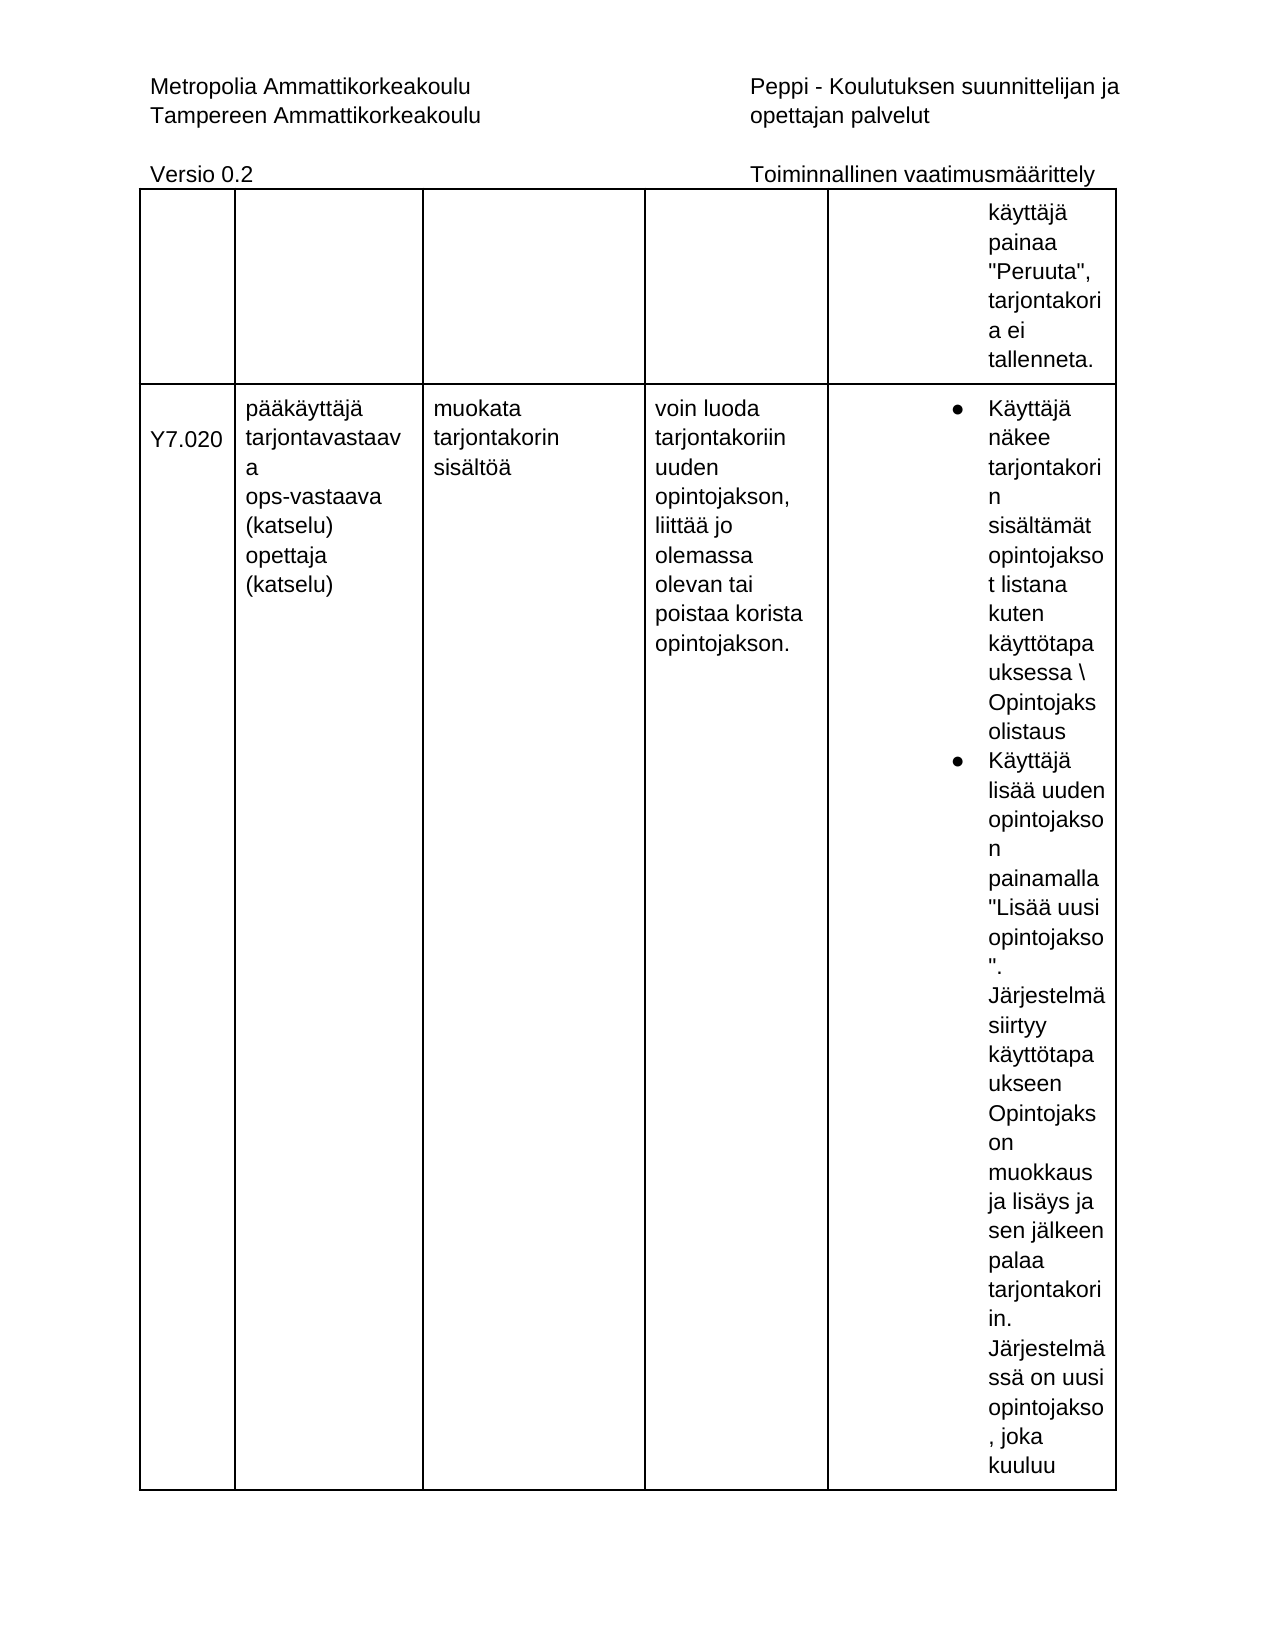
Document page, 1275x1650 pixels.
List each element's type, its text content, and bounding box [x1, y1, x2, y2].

table_cell Y7.020 [141, 385, 234, 1489]
table_cell [141, 190, 234, 383]
table_cell [236, 190, 422, 383]
table_cell [424, 190, 644, 383]
table_cell Pääkäyttäjä tai OPS-vastaava valitsee "Luo uusi tarjontakori" OPS-vastaava ei voi valita korin tasoa, vaan siitä tulee automaattisesti koulutusohjelmakohtainen ja OPS-vastavaavasta tulee myös tarjontavastaava. Pääkäyttäjä valitsee korin tason "Yhteinen" tai "Koulutusohjelmakohtainen". Jälkimmäisessä tapauksessa hän valitsee koulutusohjelman ja määrittää tarjontavastaavan. Käyttäjä kirjoittaa tarjontakorille nimen ja halutessaan kuvauksen. Käyttäjä painaa "Tallenna". Uusi tyhjä tarjontakori on tallennettu järjestelmään. Jos tarjontakorin nimi tai tarjontavastaava puuttuu, annetaan virheilmoitus. Jos käyttäjä painaa "Peruuta", tarjontakoria ei tallenneta. [829, 190, 1115, 383]
table_cell voin luoda tarjontakoriin uuden opintojakson, liittää jo olemassa olevan tai poistaa korista opintojakson. [646, 385, 827, 1489]
table_cell pääkäyttäjä tarjontavastaava ops-vastaava (katselu) opettaja (katselu) [236, 385, 422, 1489]
table_cell [646, 190, 827, 383]
table_cell Käyttäjä näkee tarjontakorin sisältämät opintojaksot listana kuten käyttötapauksessa \Opintojaksolistaus Käyttäjä lisää uuden opintojakson painamalla "Lisää uusi opintojakso". Järjestelmä siirtyy käyttötapaukseen Opintojakson muokkaus ja lisäys ja sen jälkeen palaa tarjontakoriin. Järjestelmässä on uusi opintojakso, joka kuuluu tarjontakoriin. Käyttäjä lisää vanhan opintojakson painamalla hakemalla opintojakson kuten käyttötapauksessa Vanhan opintojakson lisääminen. Järjestelmässä oleva aiempi opintojakso on liitetty tarjontakoriin. Käyttäjä voi siirtyä muokkaamaan tarjontakorin opintojaksoa valitsemalla opintojakson kohdalta "Muokkaa". Käyttäjä on siirtynyt muokkaamaan opintojakson tietoja. Käyttäjä voi poistaa opintojakson tarjontakorista painamalla "Poista". Poistaminen tapahtuu kuten käyttötapauksessa Opintojakson tai -kokonaisuuden poistaminen. Opintojakso on poistettu tarjontakorista ja mahdollisesti kokonaan järjestelmästä. [829, 385, 1115, 1489]
table_cell muokata tarjontakorin sisältöä [424, 385, 644, 1489]
